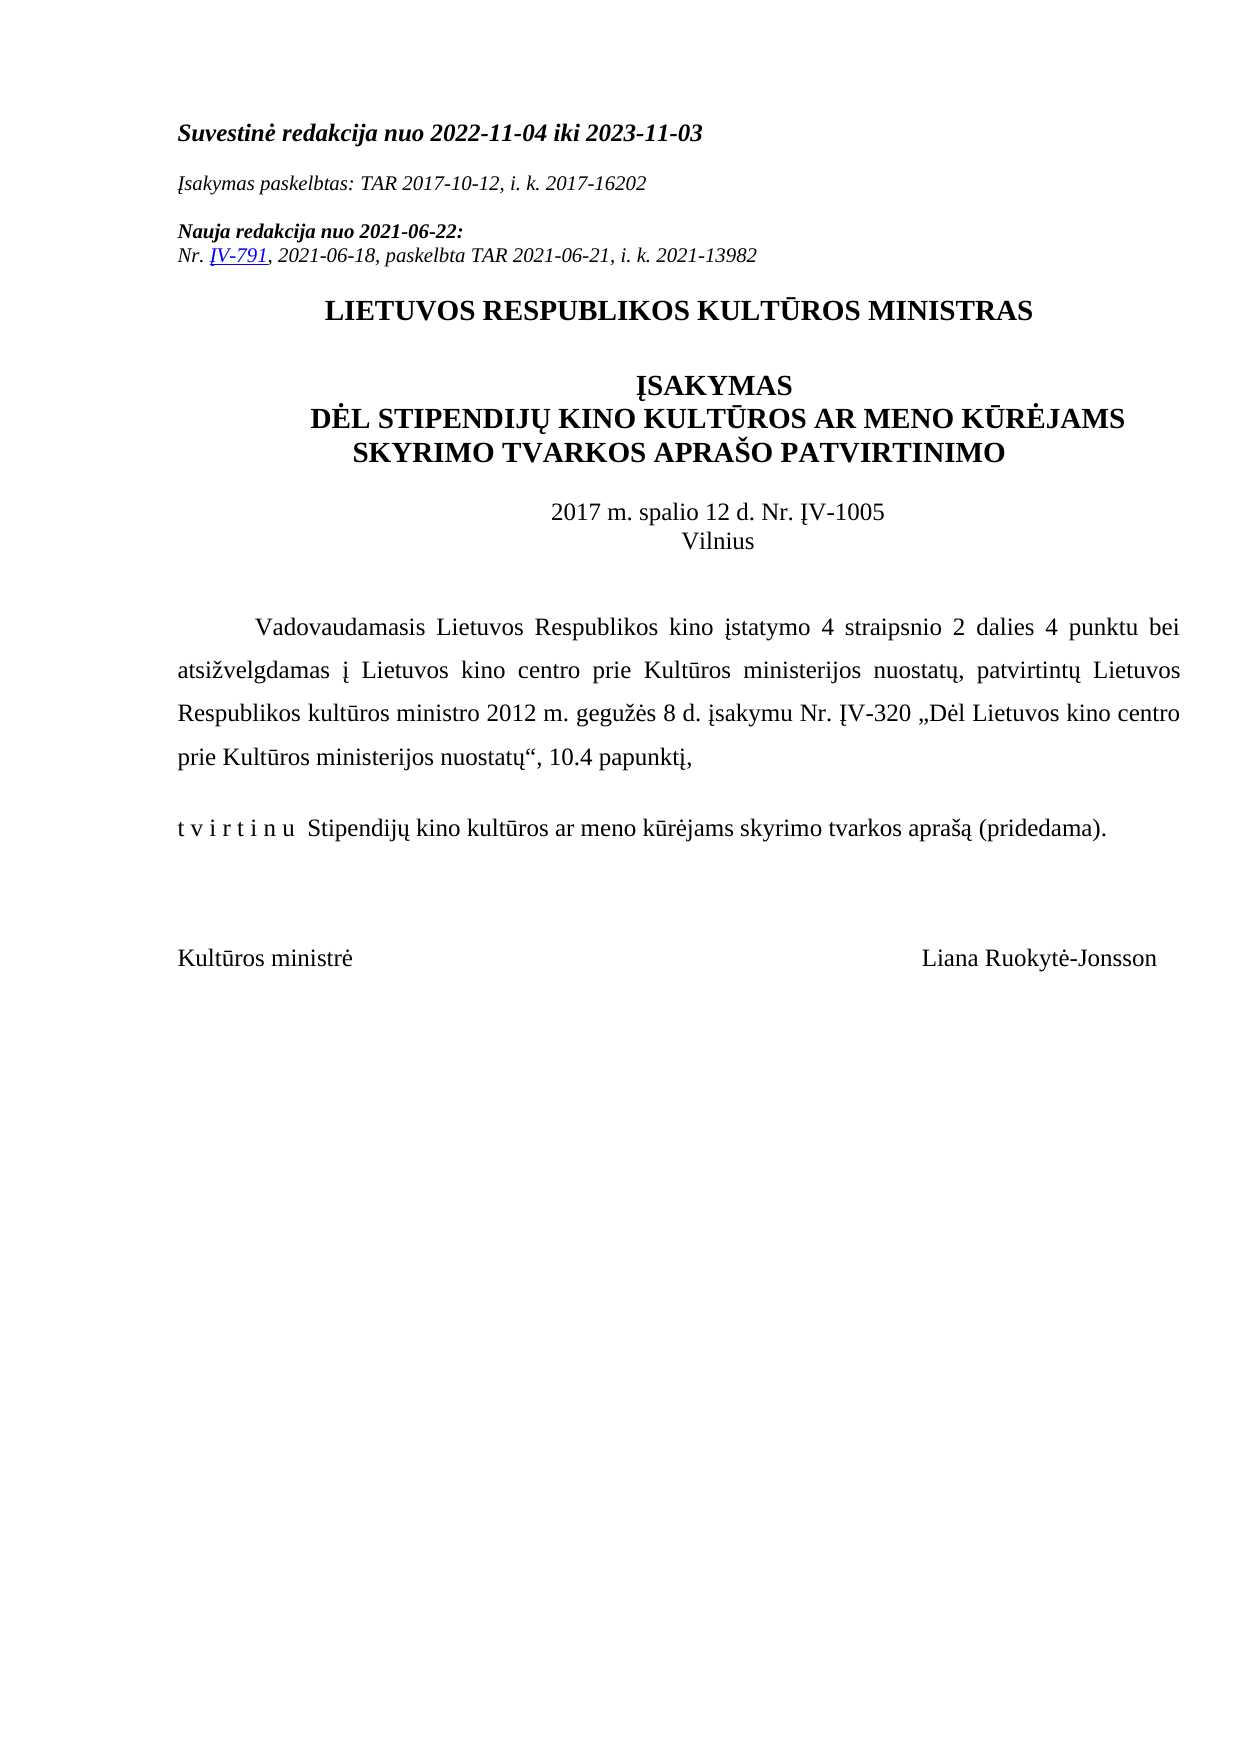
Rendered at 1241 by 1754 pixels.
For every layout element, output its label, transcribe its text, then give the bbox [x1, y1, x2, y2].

text Nauja redakcija nuo 2021-06-22: [177, 219, 1181, 243]
text Kultūros ministrė Liana Ruokytė-Jonsson [177, 943, 1181, 972]
text Vilnius [177, 526, 1181, 555]
text ĮSAKYMAS [177, 368, 1181, 401]
text DĖL STIPENDIJŲ KINO KULTŪROS AR MENO KŪRĖJAMS SKYRIMO TVARKOS APRAŠo patvirtinimo [177, 401, 1181, 468]
text 2017 m. spalio 12 d. Nr. ĮV-1005 [177, 497, 1181, 526]
text Vadovaudamasis Lietuvos Respublikos kino įstatymo 4 straipsnio 2 dalies 4 punktu bei atsižvelgdamas į Lietuvos kino centro prie Kultūros ministerijos nuostatų, patvirtintų Lietuvos Respublikos kultūros ministro 2012 m. gegužės 8 d. įsakymu Nr. ĮV-320 „Dėl Lietuvos kino centro prie Kultūros ministerijos nuostatų“, 10.4 papunktį, [177, 612, 1181, 770]
text t v i r t i n u Stipendijų kino kultūros ar meno kūrėjams skyrimo tvarkos aprašą (pridedama). [177, 813, 1181, 842]
text Nr. ĮV-791, 2021-06-18, paskelbta TAR 2021-06-21, i. k. 2021-13982 [177, 243, 1181, 267]
text LIETUVOS RESPUBLIKOS KULTŪROS MINISTRAS [177, 293, 1181, 327]
text Suvestinė redakcija nuo 2022-11-04 iki 2023-11-03 [177, 118, 1181, 147]
text Įsakymas paskelbtas: TAR 2017-10-12, i. k. 2017-16202 [177, 171, 1181, 195]
